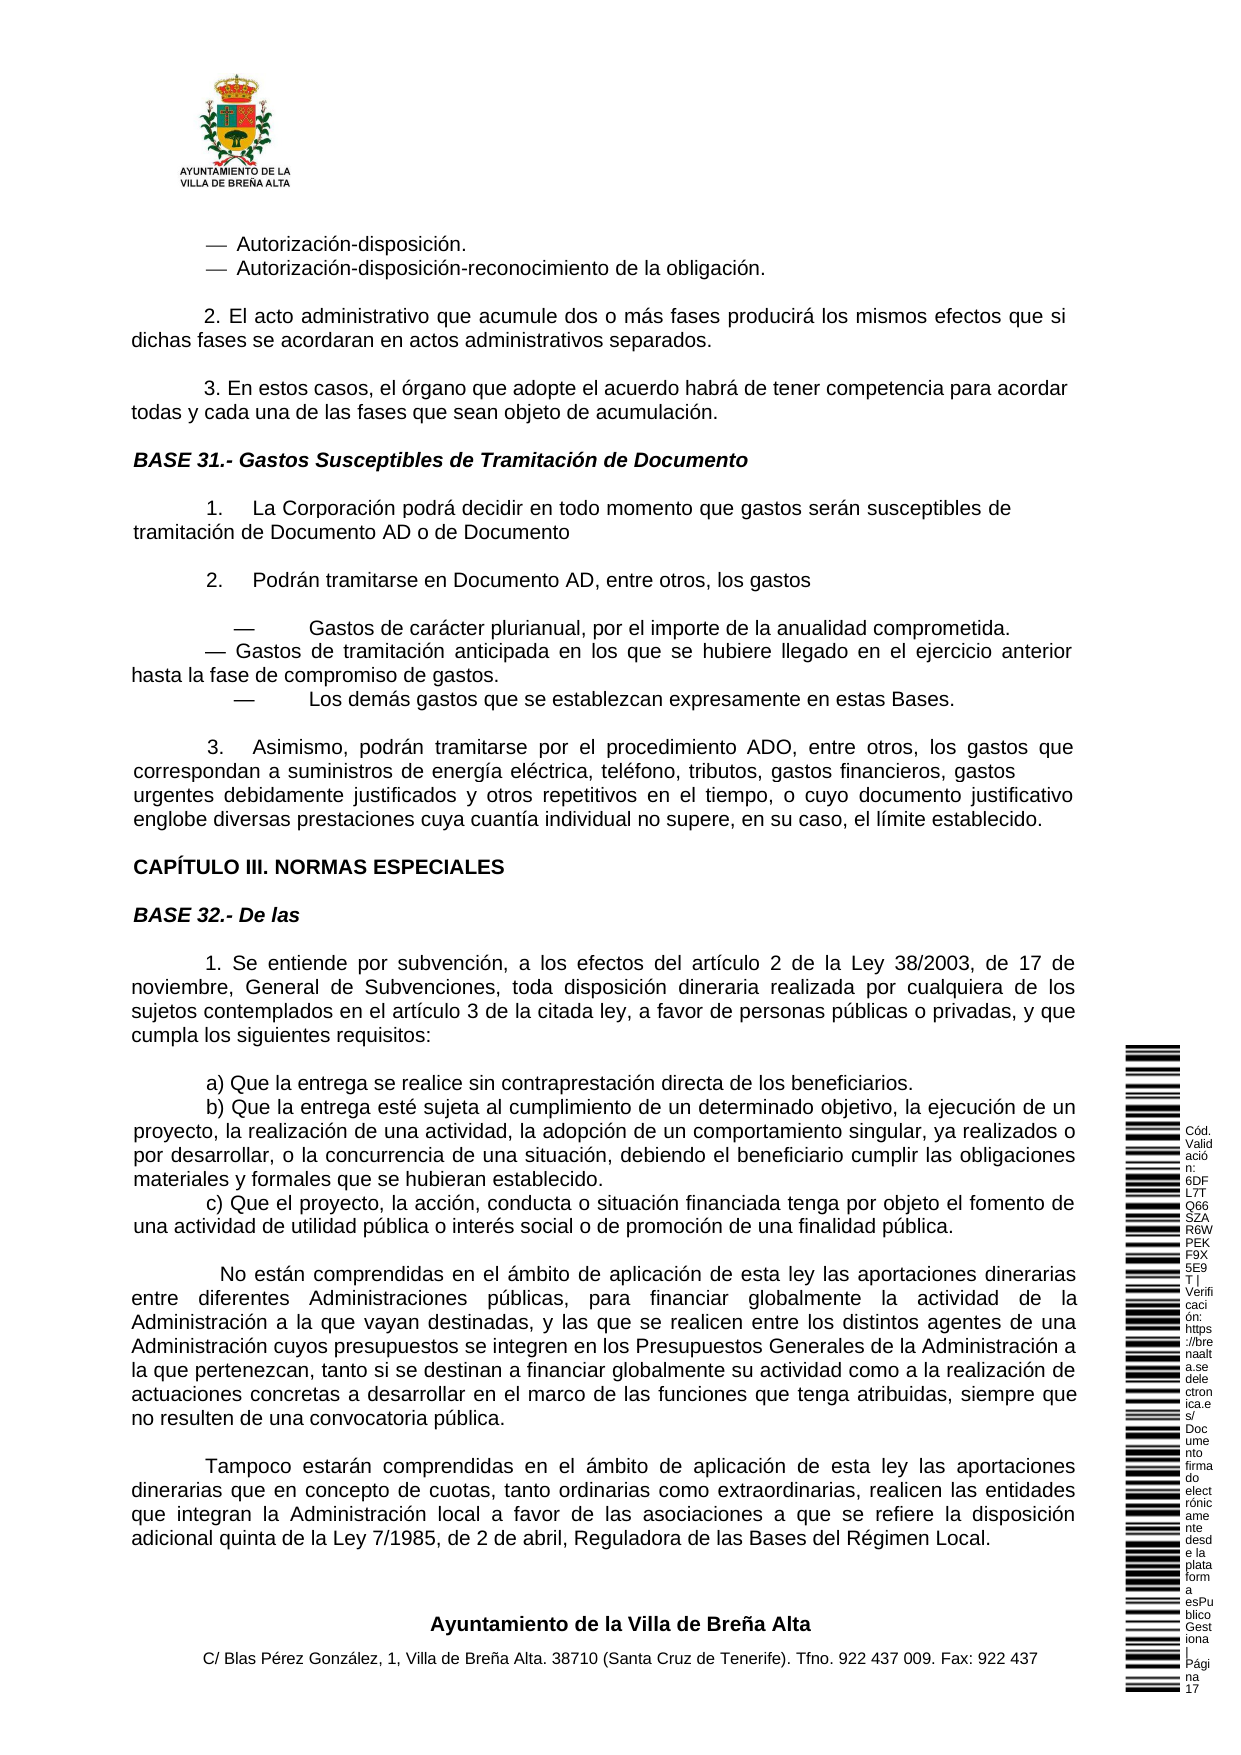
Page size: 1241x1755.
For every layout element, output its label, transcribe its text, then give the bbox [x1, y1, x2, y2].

text BASE 31.- Gastos Susceptibles de Tramitación de Documento AD/ADO [133, 448, 836, 474]
text CAPÍTULO III. NORMAS ESPECIALES [133, 855, 506, 879]
list Gastos de tramitación anticipada en los que se hubiere llegado en el ejercicio anterior hasta la fase de compromiso de gastos. [131, 639, 1077, 687]
list Autorización-disposición-reconocimiento de la obligación. [206, 256, 767, 280]
text urgentes debidamente justificados y otros repetitivos en el tiempo, o cuyo documento justificativo englobe diversas prestaciones cuya cuantía individual no supere, en su caso, el límite establecido. [133, 783, 1079, 831]
text BASE 32.- De las Subvenciones [133, 903, 448, 929]
text La Corporación podrá decidir en todo momento que gastos serán susceptibles de [252, 496, 1079, 519]
text tramitación de Documento AD o de Documento ADO. [133, 519, 625, 546]
text Asimismo, podrán tramitarse por el procedimiento ADO, entre otros, los gastos que [252, 735, 1078, 758]
text C/ Blas Pérez González, 1, Villa de Breña Alta. 38710 (Santa Cruz de Tenerife). Tfno. 922 437 009. Fax: 922 437 597 [187, 1648, 1053, 1670]
text 2. [206, 567, 225, 591]
text 2. El acto administrativo que acumule dos o más fases producirá los mismos efectos que si dichas fases se acordaran en actos administrativos separados. [131, 304, 1078, 352]
list Que el proyecto, la acción, conducta o situación financiada tenga por objeto el fomento de una actividad de utilidad pública o interés social o de promoción de una finalidad pública. [133, 1190, 1076, 1238]
list Los demás gastos que se establezcan expresamente en estas Bases. [233, 687, 1079, 711]
text 3. En estos casos, el órgano que adopte el acuerdo habrá de tener competencia para acordar todas y cada una de las fases que sean objeto de acumulación. [131, 376, 1079, 424]
text Cód. Validación: 6DFL7TQ66SZAR6WPEKF9X5E9T | Verificación: https://brenaalta.sedelectronica.es/ Documento firmado electrónicamente desde la plataforma esPublico Gestiona | Página 17 de 35 [1185, 1126, 1214, 1693]
text 3. [207, 735, 226, 758]
text Tampoco estarán comprendidas en el ámbito de aplicación de esta ley las aportaciones dinerarias que en concepto de cuotas, tanto ordinarias como extraordinarias, realicen las entidades que integran la Administración local a favor de las asociaciones a que se refiere la disposición adicional quinta de la Ley 7/1985, de 2 de abril, Reguladora de las Bases del Régimen Local. [131, 1454, 1077, 1550]
list Que la entrega esté sujeta al cumplimiento de un determinado objetivo, la ejecución de un proyecto, la realización de una actividad, la adopción de un comportamiento singular, ya realizados o por desarrollar, o la concurrencia de una situación, debiendo el beneficiario cumplir las obligaciones materiales y formales que se hubieran establecido. [133, 1094, 1077, 1190]
text Ayuntamiento de la Villa de Breña Alta [187, 1612, 1053, 1636]
text correspondan a suministros de energía eléctrica, teléfono, tributos, gastos financieros, gastos [133, 759, 1079, 782]
text No están comprendidas en el ámbito de aplicación de esta ley las aportaciones dinerarias entre diferentes Administraciones públicas, para financiar globalmente la actividad de la Administración a la que vayan destinadas, y las que se realicen entre los distintos agentes de una Administración cuyos presupuestos se integren en los Presupuestos Generales de la Administración a la que pertenezcan, tanto si se destinan a financiar globalmente su actividad como a la realización de actuaciones concretas a desarrollar en el marco de las funciones que tenga atribuidas, siempre que no resulten de una convocatoria pública. [131, 1262, 1077, 1430]
text 1. [206, 496, 225, 518]
list Autorización-disposición. [206, 232, 767, 256]
text Podrán tramitarse en Documento AD, entre otros, los gastos siguientes: [252, 567, 916, 594]
list Gastos de carácter plurianual, por el importe de la anualidad comprometida. [233, 615, 1079, 639]
text 1. Se entiende por subvención, a los efectos del artículo 2 de la Ley 38/2003, de 17 de noviembre, General de Subvenciones, toda disposición dineraria realizada por cualquiera de los sujetos contemplados en el artículo 3 de la citada ley, a favor de personas públicas o privadas, y que cumpla los siguientes requisitos: [131, 951, 1077, 1047]
list Que la entrega se realice sin contraprestación directa de los beneficiarios. [206, 1071, 1079, 1094]
